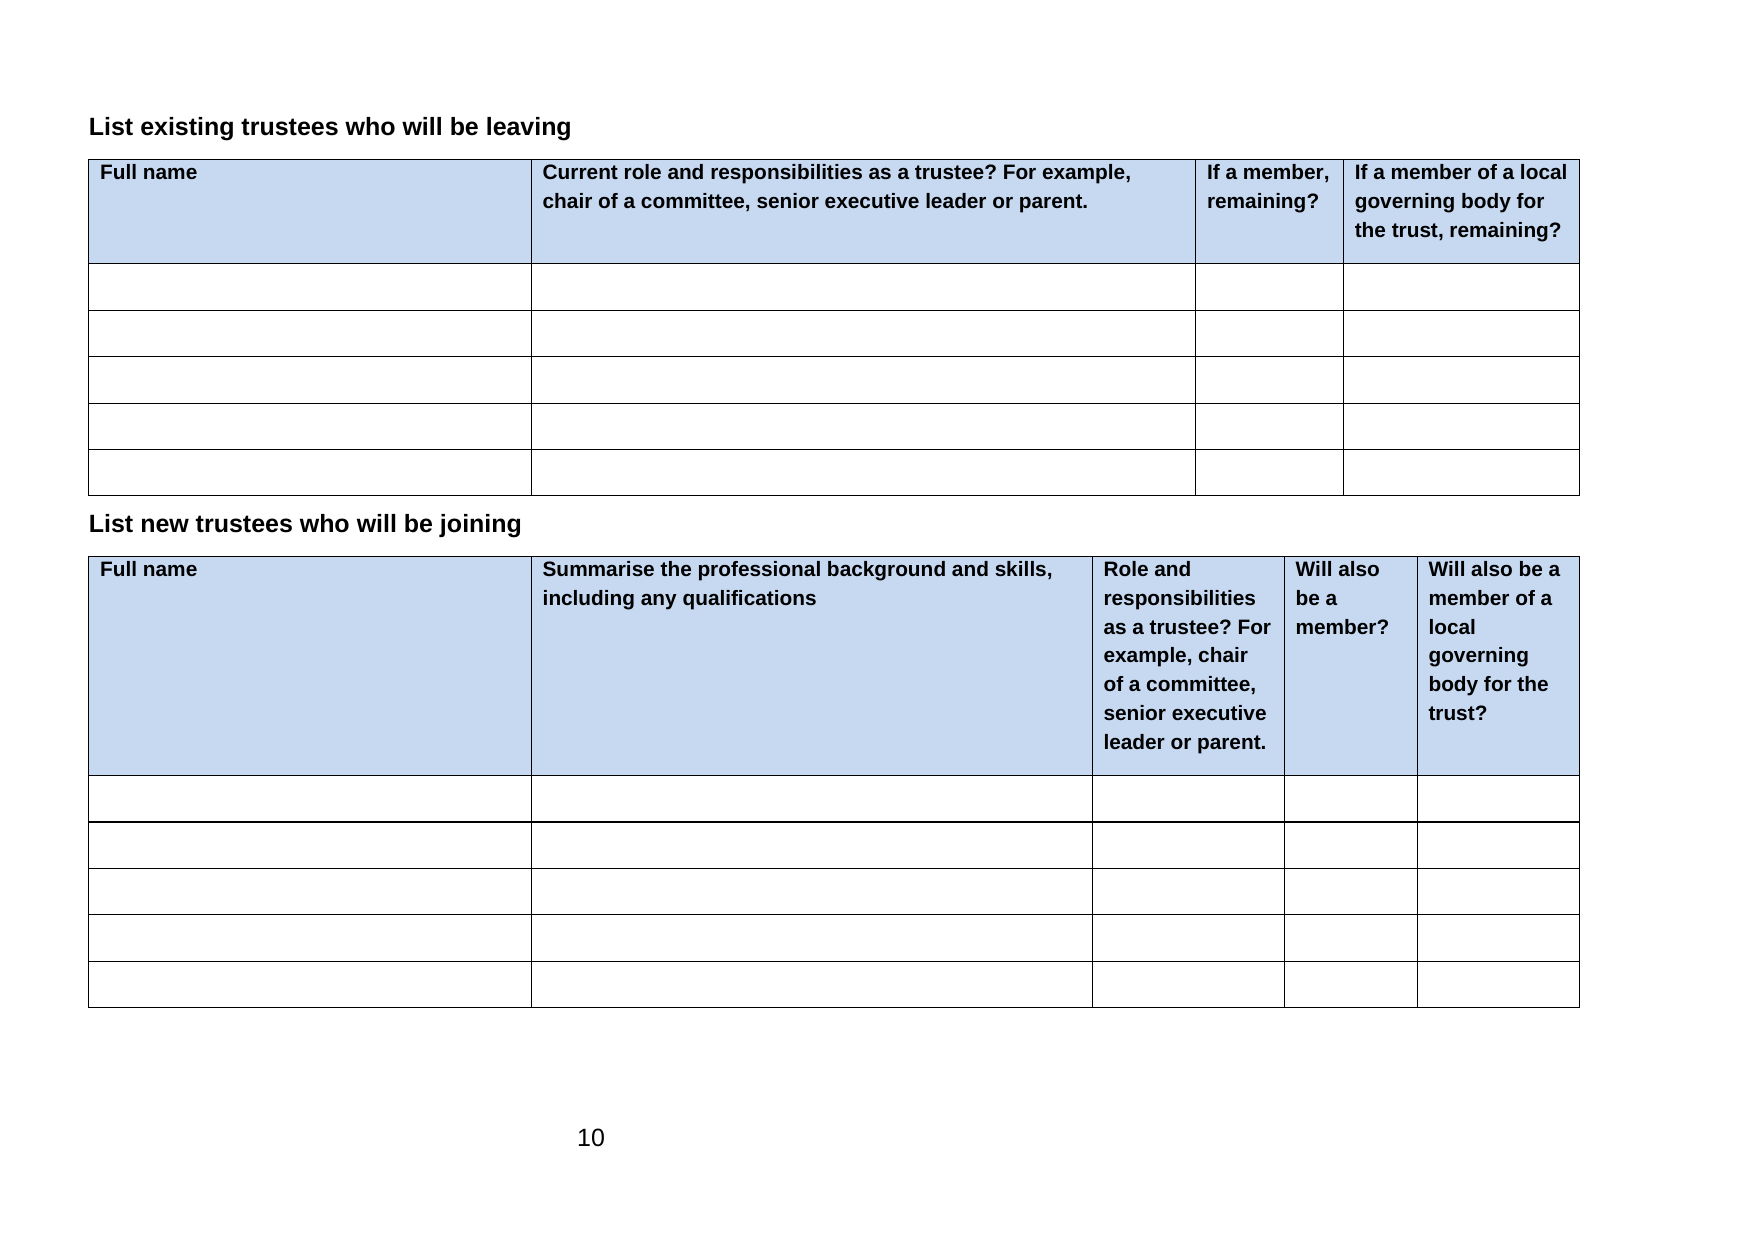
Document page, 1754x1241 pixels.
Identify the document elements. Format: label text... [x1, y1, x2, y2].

text List new trustees who will be joining [89, 509, 1665, 538]
table_cell [1285, 776, 1417, 821]
table_cell [532, 915, 1092, 961]
table_cell [89, 264, 531, 309]
table_cell [1285, 869, 1417, 914]
table_cell [532, 264, 1195, 309]
table_cell [532, 357, 1195, 402]
table_cell [89, 915, 531, 961]
table_cell [532, 869, 1092, 914]
table_cell [89, 450, 531, 495]
table_cell [1418, 869, 1579, 914]
table_cell [532, 311, 1195, 356]
table_cell [1344, 357, 1579, 402]
table_cell [532, 823, 1092, 868]
table_cell [1196, 264, 1343, 309]
table_cell [1285, 915, 1417, 961]
table_cell [1196, 311, 1343, 356]
table_header Role and responsibilities as a trustee? For example, chair of a committee, senior executive leader or parent. [1093, 557, 1284, 775]
table_header If a member of a local governing body for the trust, remaining? [1344, 160, 1579, 263]
table_cell [532, 450, 1195, 495]
table_header Summarise the professional background and skills, including any qualifications [532, 557, 1092, 775]
table_cell [1285, 962, 1417, 1007]
table_cell [1418, 776, 1579, 821]
table_cell [1418, 823, 1579, 868]
table_cell [1418, 962, 1579, 1007]
table_cell [1093, 962, 1284, 1007]
table_cell [89, 962, 531, 1007]
table_cell [1093, 869, 1284, 914]
table_cell [532, 404, 1195, 449]
table_cell [89, 404, 531, 449]
table_cell [89, 357, 531, 402]
table_cell [532, 776, 1092, 821]
table_cell [1196, 357, 1343, 402]
table_cell [1196, 450, 1343, 495]
table_cell [1093, 776, 1284, 821]
table_header Will also be a member of a local governing body for the trust? [1418, 557, 1579, 775]
table_cell [1344, 264, 1579, 309]
table_cell [1093, 823, 1284, 868]
text List existing trustees who will be leaving [89, 112, 1665, 141]
table_cell [89, 776, 531, 821]
table_cell [89, 823, 531, 868]
table_cell [1285, 823, 1417, 868]
table_cell [1196, 404, 1343, 449]
table_cell [1418, 915, 1579, 961]
table_cell [89, 311, 531, 356]
table_header Full name [89, 160, 531, 263]
table_cell [532, 962, 1092, 1007]
table_header Full name [89, 557, 531, 775]
table_cell [1344, 404, 1579, 449]
table_header If a member, remaining? [1196, 160, 1343, 263]
table_cell [1344, 450, 1579, 495]
table_cell [1344, 311, 1579, 356]
table_header Current role and responsibilities as a trustee? For example, chair of a committee, senior executive leader or parent. [532, 160, 1195, 263]
table_cell [1093, 915, 1284, 961]
table_cell [89, 869, 531, 914]
table_header Will also be a member? [1285, 557, 1417, 775]
